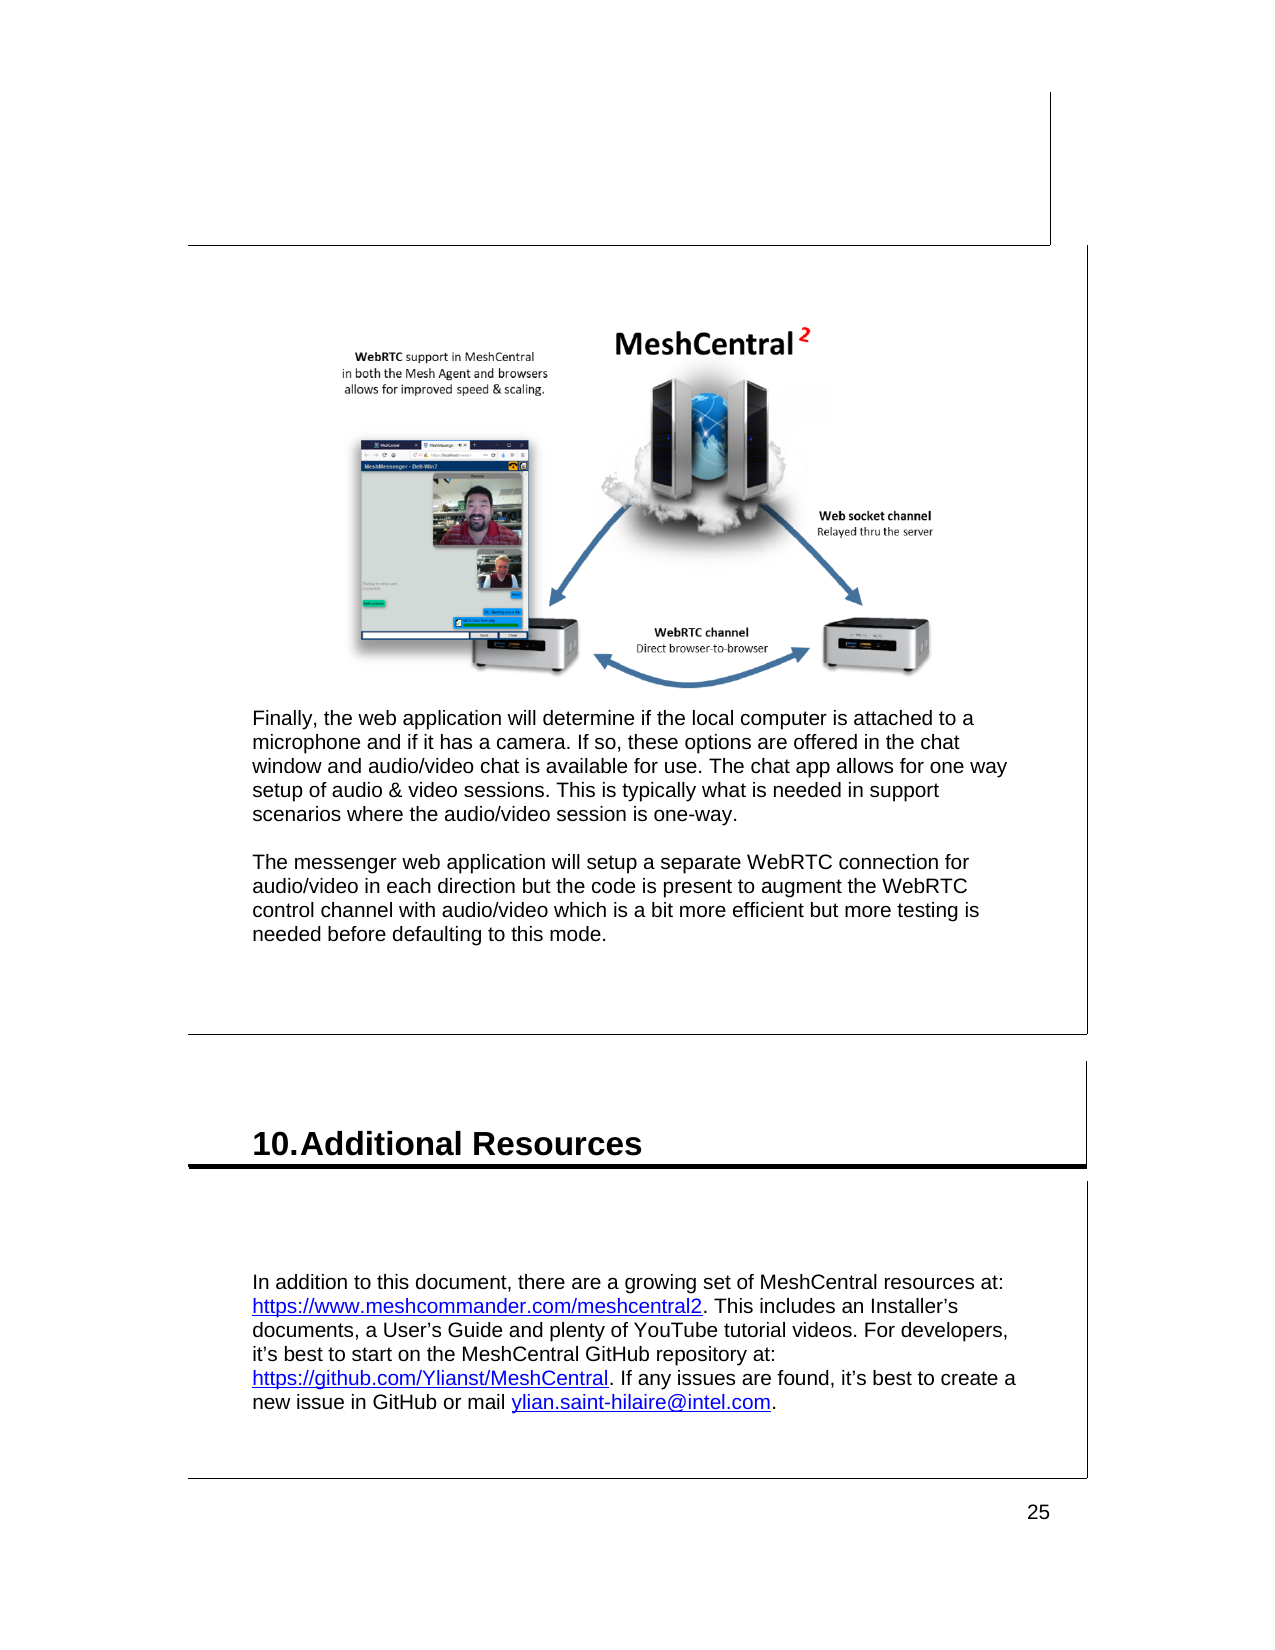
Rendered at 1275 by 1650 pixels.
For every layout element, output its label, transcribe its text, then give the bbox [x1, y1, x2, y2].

text The messenger web application will setup a separate WebRTC connection for audio/video in each direction but the code is present to augment the WebRTC control channel with audio/video which is a bit more efficient but more testing is needed before defaulting to this mode. [187, 849, 1087, 945]
text In addition to this document, there are a growing set of MeshCentral resources at: https://www.meshcommander.com/meshcentral2. This includes an Installer’s documents, a User’s Guide and plenty of YouTube tutorial videos. For developers, it’s best to start on the MeshCentral GitHub repository at: https://github.com/Ylianst/MeshCentral. If any issues are found, it’s best to create a new issue in GitHub or mail ylian.saint-hilaire@intel.com. [187, 1270, 1087, 1478]
text Finally, the web application will determine if the local computer is attached to a microphone and if it has a camera. If so, these options are offered in the chat window and audio/video chat is available for use. The chat app allows for one way setup of audio & video sessions. This is typically what is needed in support scenarios where the audio/video session is one-way. [187, 706, 1087, 826]
subtitle Additional Resources [187, 1059, 1086, 1167]
